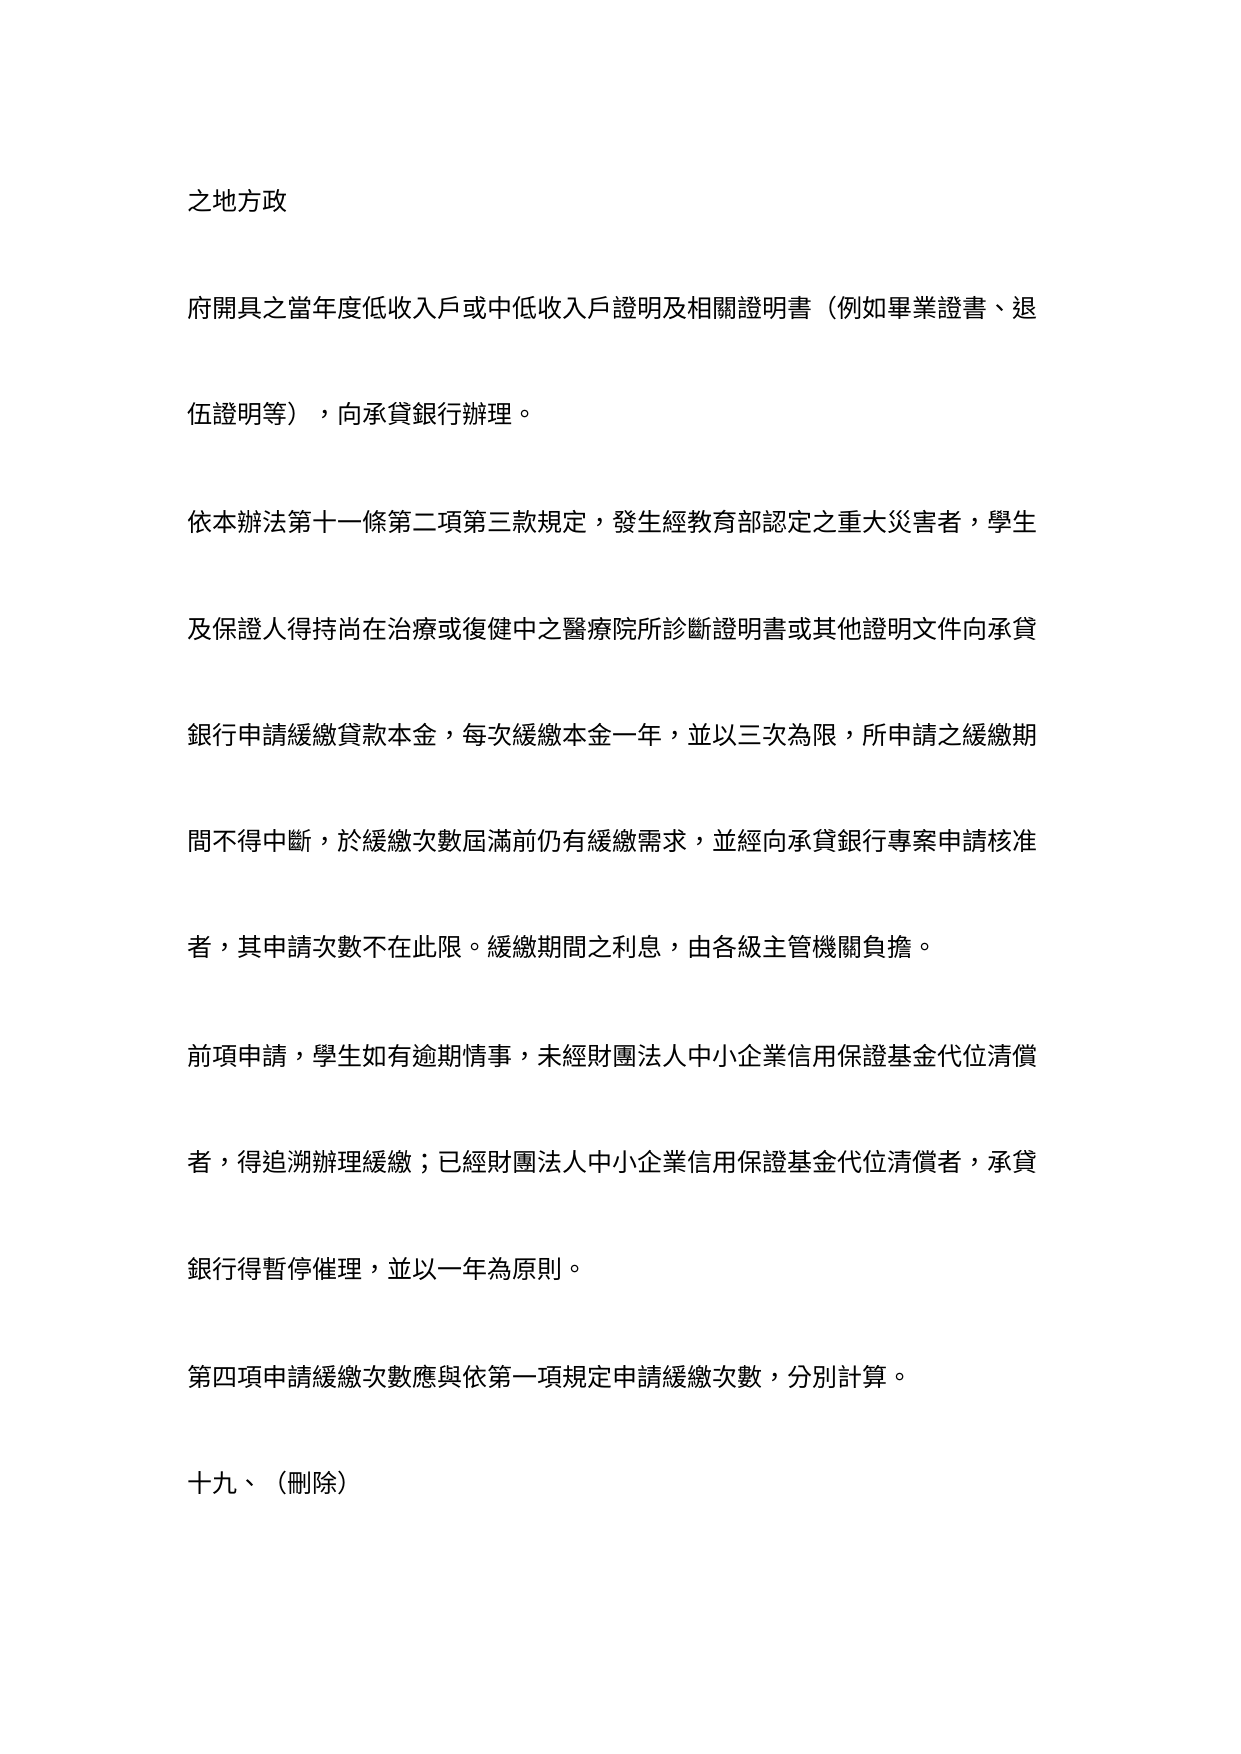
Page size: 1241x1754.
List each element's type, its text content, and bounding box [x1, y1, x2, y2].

text 之地方政 府開具之當年度低收入戶或中低收入戶證明及相關證明書（例如畢業證書、退伍證明等），向承貸銀行辦理。 [187, 158, 1053, 433]
text 第四項申請緩繳次數應與依第一項規定申請緩繳次數，分別計算。 十九、（刪除） [187, 1334, 1053, 1503]
text 依本辦法第十一條第二項第三款規定，發生經教育部認定之重大災害者，學生及保證人得持尚在治療或復健中之醫療院所診斷證明書或其他證明文件向承貸銀行申請緩繳貸款本金，每次緩繳本金一年，並以三次為限，所申請之緩繳期間不得中斷，於緩繳次數屆滿前仍有緩繳需求，並經向承貸銀行專案申請核准者，其申請次數不在此限。緩繳期間之利息，由各級主管機關負擔。 [187, 479, 1053, 967]
text 前項申請，學生如有逾期情事，未經財團法人中小企業信用保證基金代位清償者，得追溯辦理緩繳；已經財團法人中小企業信用保證基金代位清償者，承貸銀行得暫停催理，並以一年為原則。 [187, 1013, 1053, 1288]
